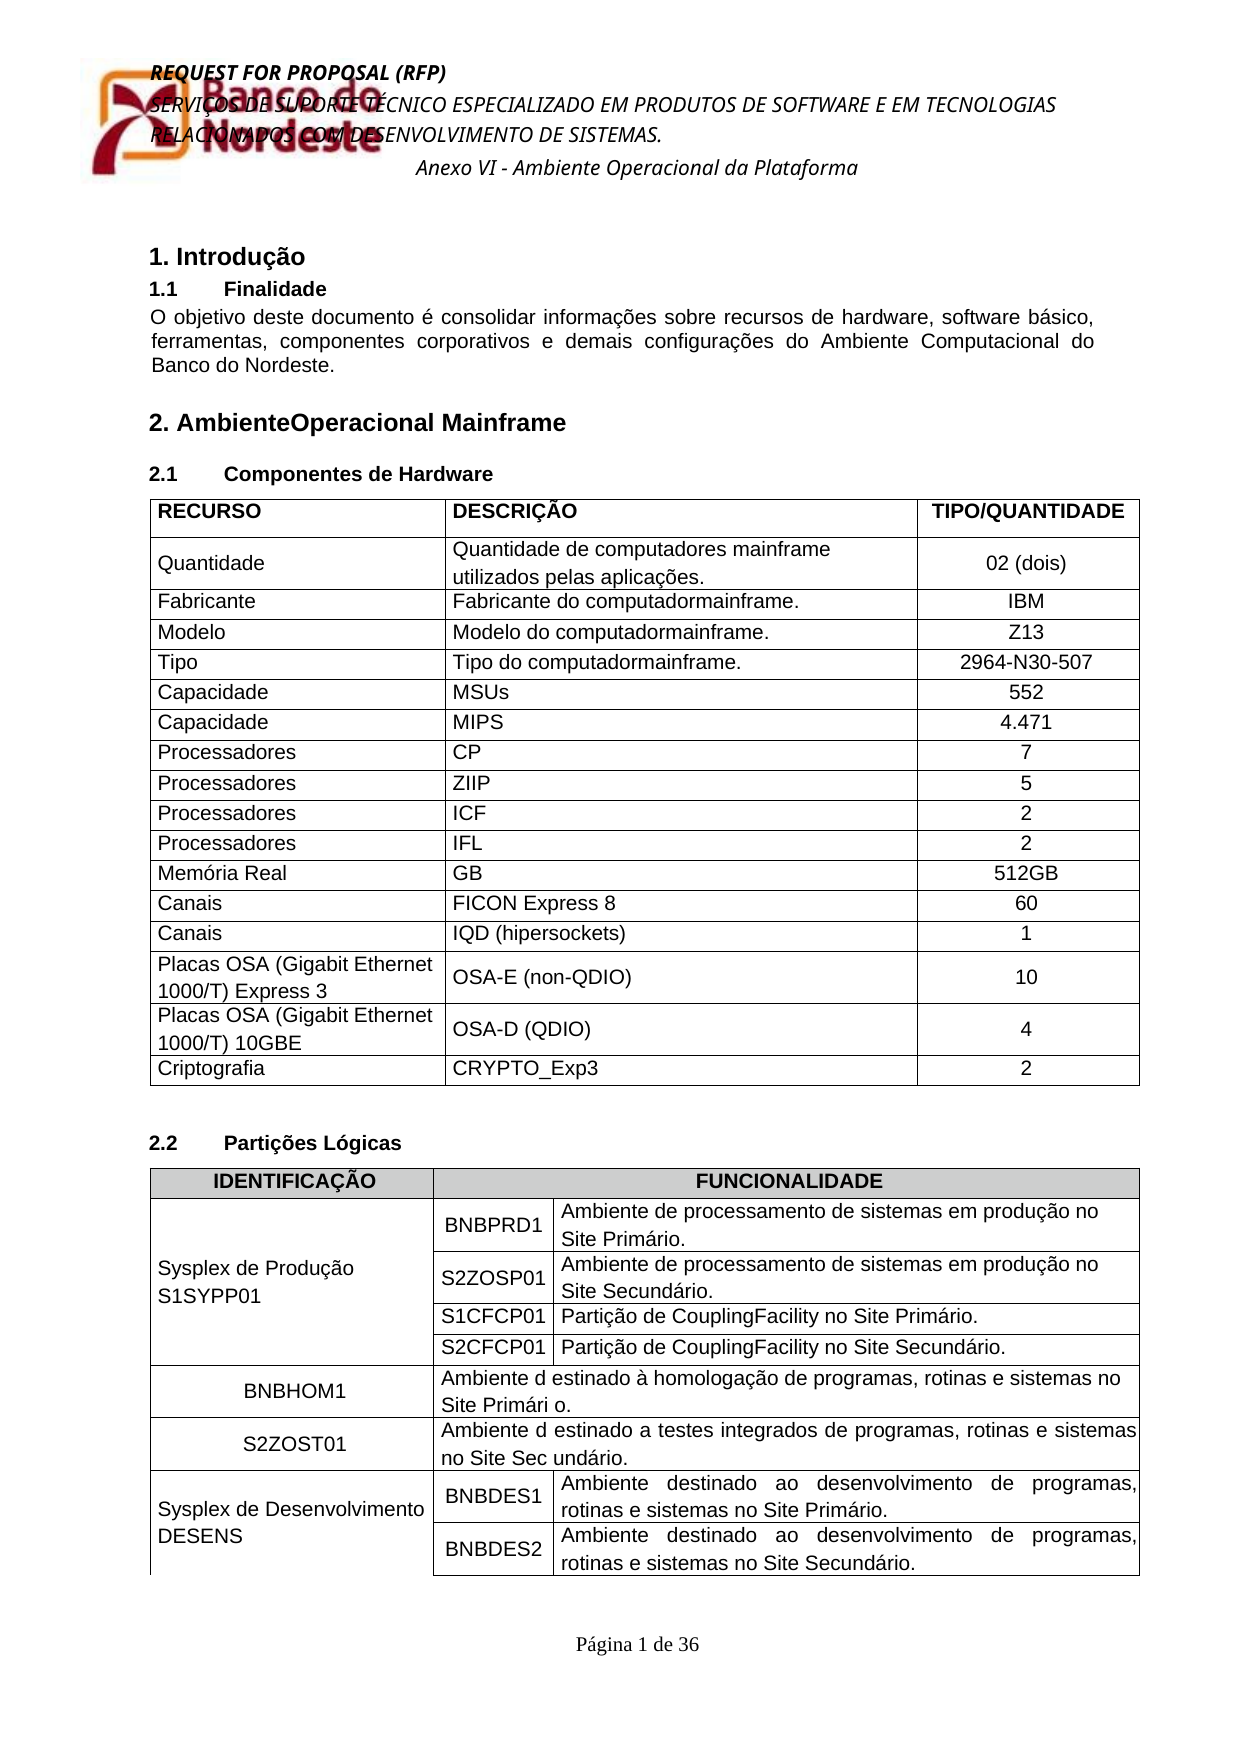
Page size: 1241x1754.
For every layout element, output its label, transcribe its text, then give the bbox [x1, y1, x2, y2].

subtitle 1. Introdução [148, 242, 1126, 271]
table_header IDENTIFICAÇÃO [151, 1169, 433, 1198]
table_cell Tipo [151, 650, 445, 679]
table_cell Ambiente de processamento de sistemas em produção no Site Primário. [554, 1199, 1139, 1251]
table_cell OSA-E (non-QDIO) [446, 952, 917, 1003]
table_cell S2ZOST01 [151, 1418, 433, 1469]
table_cell 10 [918, 952, 1139, 1003]
table_cell 512GB [918, 861, 1139, 890]
table_cell CRYPTO_Exp3 [446, 1056, 917, 1085]
picture [80, 58, 393, 187]
table_cell Tipo do computadormainframe. [446, 650, 917, 679]
table_cell Ambiente destinado ao desenvolvimento de programas, rotinas e sistemas no Site Primário. [554, 1471, 1139, 1522]
table_cell S1CFCP01 [434, 1304, 553, 1334]
table_cell 7 [918, 741, 1139, 770]
table_cell Fabricante [151, 590, 445, 619]
table_header FUNCIONALIDADE [434, 1169, 1139, 1198]
subtitle 2.1 Componentes de Hardware [148, 462, 1126, 486]
table_cell ZIIP [446, 771, 917, 800]
table_cell Placas OSA (Gigabit Ethernet 1000/T) Express 3 [151, 952, 445, 1003]
table_cell Processadores [151, 831, 445, 860]
table_cell Ambiente d estinado a testes integrados de programas, rotinas e sistemas no Site Sec undário. [434, 1418, 1139, 1469]
table_cell 2 [918, 801, 1139, 830]
subtitle 2. AmbienteOperacional Mainframe [148, 408, 1126, 437]
table_cell Z13 [918, 620, 1139, 649]
table_cell Ambiente de processamento de sistemas em produção no Site Secundário. [554, 1252, 1139, 1303]
table_cell Capacidade [151, 710, 445, 739]
table_cell Processadores [151, 741, 445, 770]
table_cell 4 [918, 1004, 1139, 1055]
table_cell Ambiente destinado ao desenvolvimento de programas, rotinas e sistemas no Site Secundário. [554, 1523, 1139, 1574]
table_header TIPO/QUANTIDADE [918, 500, 1139, 537]
table_cell Placas OSA (Gigabit Ethernet 1000/T) 10GBE [151, 1004, 445, 1055]
picture [388, 99, 393, 111]
table_cell Canais [151, 922, 445, 951]
table_cell 4.471 [918, 710, 1139, 739]
table_cell GB [446, 861, 917, 890]
table_cell 2 [918, 1056, 1139, 1085]
table_cell Fabricante do computadormainframe. [446, 590, 917, 619]
table_cell MIPS [446, 710, 917, 739]
table_cell CP [446, 741, 917, 770]
subtitle 1.1 Finalidade [148, 277, 1126, 301]
table_cell Quantidade [151, 538, 445, 589]
table_cell 2964-N30-507 [918, 650, 1139, 679]
table_cell 5 [918, 771, 1139, 800]
table_cell BNBPRD1 [434, 1199, 553, 1251]
table_cell 2 [918, 831, 1139, 860]
table_cell Ambiente d estinado à homologação de programas, rotinas e sistemas no Site Primári o. [434, 1366, 1139, 1417]
table_header DESCRIÇÃO [446, 500, 917, 537]
table_cell IBM [918, 590, 1139, 619]
table_cell MSUs [446, 680, 917, 709]
table_cell Canais [151, 891, 445, 921]
table_cell Memória Real [151, 861, 445, 890]
table_cell IQD (hipersockets) [446, 922, 917, 951]
table_cell Sysplex de Desenvolvimento DESENS [151, 1471, 433, 1574]
table_cell Partição de CouplingFacility no Site Primário. [554, 1304, 1139, 1334]
table_cell 02 (dois) [918, 538, 1139, 589]
table_cell ICF [446, 801, 917, 830]
table_cell Criptografia [151, 1056, 445, 1085]
table_cell Modelo do computadormainframe. [446, 620, 917, 649]
table_cell Sysplex de Produção S1SYPP01 [151, 1199, 433, 1364]
table_cell BNBDES2 [434, 1523, 553, 1574]
table_cell S2CFCP01 [434, 1335, 553, 1364]
table_cell 552 [918, 680, 1139, 709]
table_cell OSA-D (QDIO) [446, 1004, 917, 1055]
table_cell Quantidade de computadores mainframe utilizados pelas aplicações. [446, 538, 917, 589]
table_cell Partição de CouplingFacility no Site Secundário. [554, 1335, 1139, 1364]
table_cell Capacidade [151, 680, 445, 709]
table_cell Modelo [151, 620, 445, 649]
table_cell Processadores [151, 771, 445, 800]
table_cell 60 [918, 891, 1139, 921]
subtitle 2.2 Partições Lógicas [148, 1131, 1126, 1155]
table_cell BNBDES1 [434, 1471, 553, 1522]
table_cell Processadores [151, 801, 445, 830]
text O objetivo deste documento é consolidar informações sobre recursos de hardware, software básico, ferramentas, componentes corporativos e demais configurações do Ambiente Computacional do Banco do Nordeste. [150, 305, 1096, 377]
table_header RECURSO [151, 500, 445, 537]
table_cell IFL [446, 831, 917, 860]
table_cell BNBHOM1 [151, 1366, 433, 1417]
table_cell S2ZOSP01 [434, 1252, 553, 1303]
table_cell 1 [918, 922, 1139, 951]
table_cell FICON Express 8 [446, 891, 917, 921]
